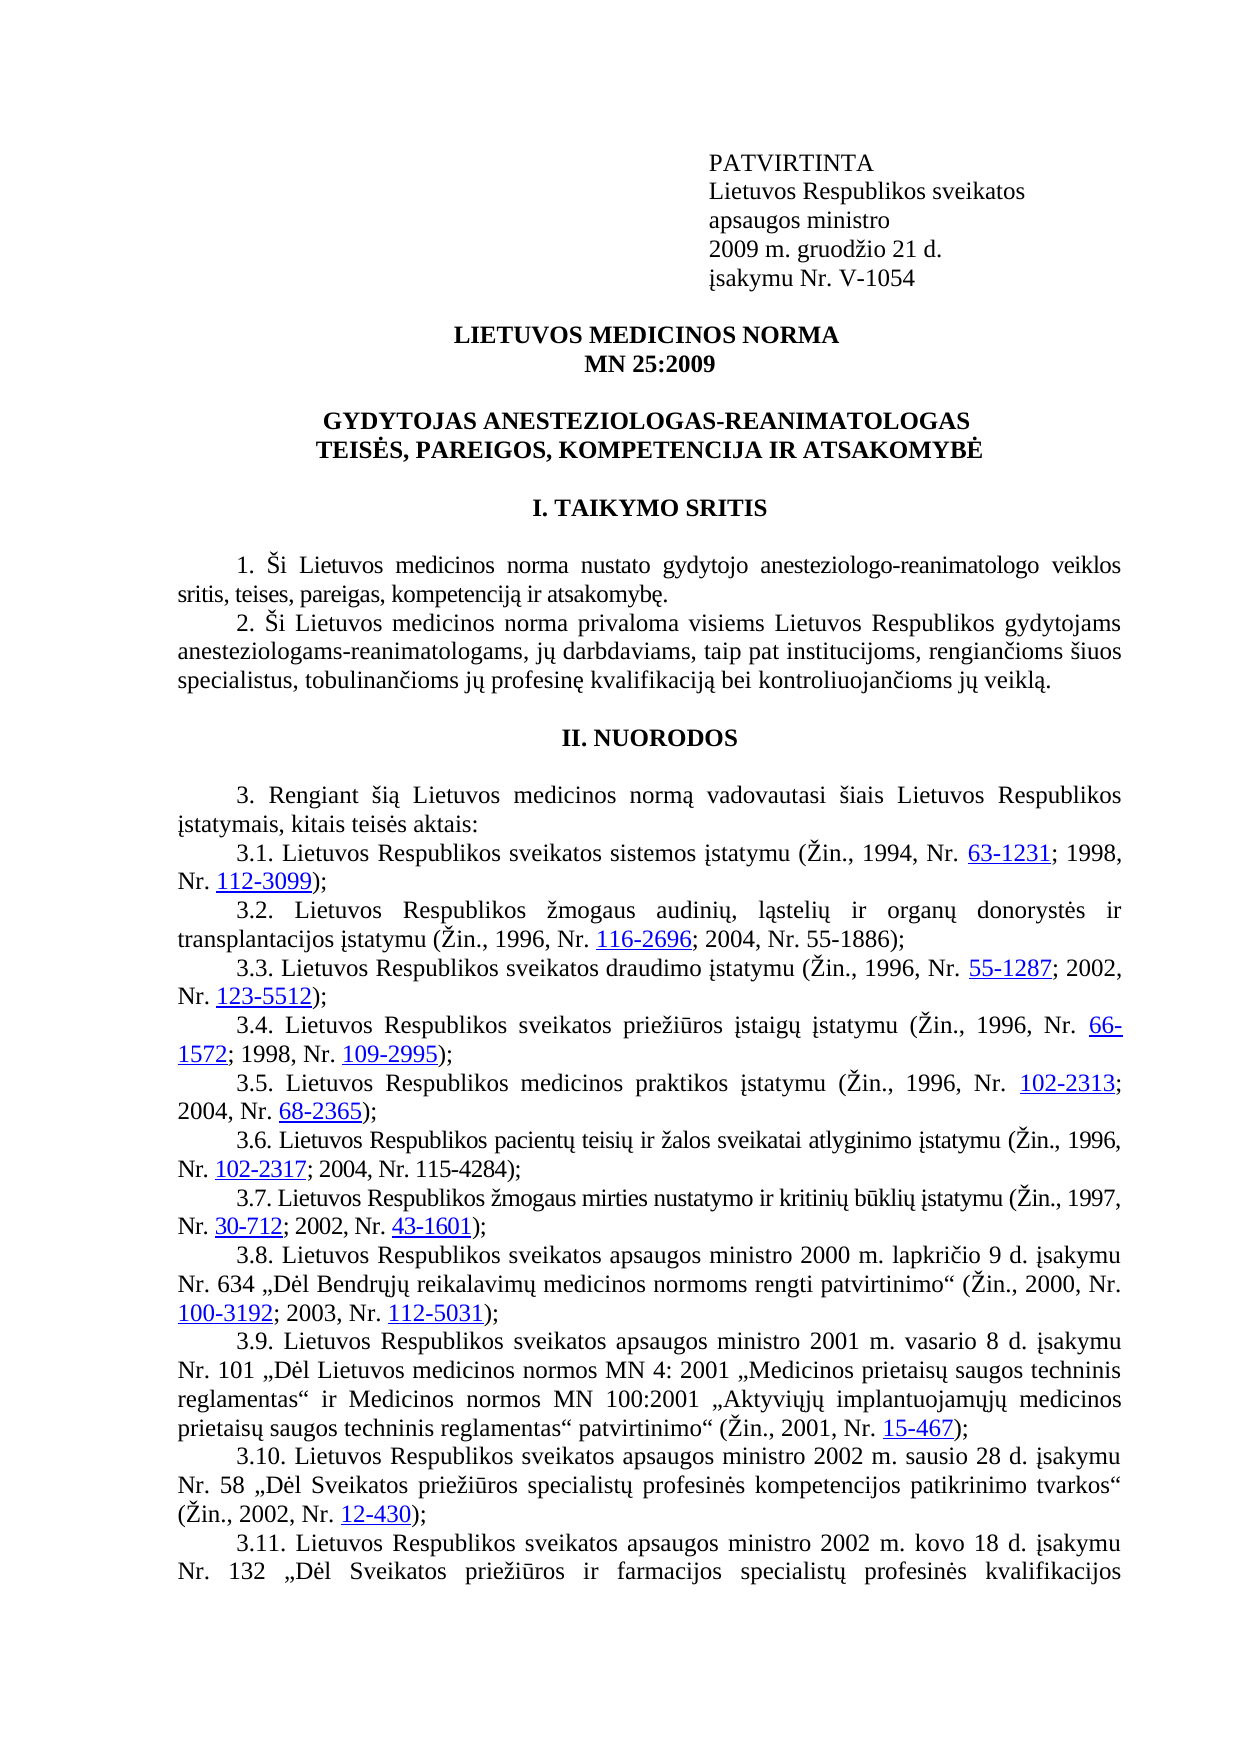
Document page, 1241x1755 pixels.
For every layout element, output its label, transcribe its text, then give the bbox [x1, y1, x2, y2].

text I. TAIKYMO SRITIS [177, 493, 1122, 521]
text PATVIRTINTA [177, 148, 1122, 176]
text Lietuvos Respublikos sveikatos [177, 176, 1122, 205]
text LIETUVOS MEDICINOS NORMA [177, 320, 1122, 349]
text 3.8. Lietuvos Respublikos sveikatos apsaugos ministro 2000 m. lapkričio 9 d. įsakymu Nr. 634 „Dėl Bendrųjų reikalavimų medicinos normoms rengti patvirtinimo“ (Žin., 2000, Nr. 100-3192; 2003, Nr. 112-5031); [177, 1240, 1122, 1326]
text įsakymu Nr. V-1054 [177, 263, 1122, 291]
text 3.1. Lietuvos Respublikos sveikatos sistemos įstatymu (Žin., 1994, Nr. 63-1231; 1998, Nr. 112-3099); [177, 838, 1122, 895]
text MN 25:2009 [177, 349, 1122, 378]
text 3. Rengiant šią Lietuvos medicinos normą vadovautasi šiais Lietuvos Respublikos įstatymais, kitais teisės aktais: [177, 780, 1122, 838]
text apsaugos ministro [177, 205, 1122, 234]
text 2009 m. gruodžio 21 d. [177, 234, 1122, 263]
text 1. Ši Lietuvos medicinos norma nustato gydytojo anesteziologo-reanimatologo veiklos sritis, teises, pareigas, kompetenciją ir atsakomybę. [177, 550, 1122, 608]
text 3.5. Lietuvos Respublikos medicinos praktikos įstatymu (Žin., 1996, Nr. 102-2313; 2004, Nr. 68-2365); [177, 1068, 1122, 1125]
text 3.10. Lietuvos Respublikos sveikatos apsaugos ministro 2002 m. sausio 28 d. įsakymu Nr. 58 „Dėl Sveikatos priežiūros specialistų profesinės kompetencijos patikrinimo tvarkos“ (Žin., 2002, Nr. 12-430); [177, 1441, 1122, 1528]
text 3.9. Lietuvos Respublikos sveikatos apsaugos ministro 2001 m. vasario 8 d. įsakymu Nr. 101 „Dėl Lietuvos medicinos normos MN 4: 2001 „Medicinos prietaisų saugos techninis reglamentas“ ir Medicinos normos MN 100:2001 „Aktyviųjų implantuojamųjų medicinos prietaisų saugos techninis reglamentas“ patvirtinimo“ (Žin., 2001, Nr. 15-467); [177, 1326, 1122, 1441]
text 3.4. Lietuvos Respublikos sveikatos priežiūros įstaigų įstatymu (Žin., 1996, Nr. 66-1572; 1998, Nr. 109-2995); [177, 1010, 1122, 1068]
text TEISĖS, PAREIGOS, KOMPETENCIJA IR ATSAKOMYBĖ [177, 435, 1122, 464]
text 3.6. Lietuvos Respublikos pacientų teisių ir žalos sveikatai atlyginimo įstatymu (Žin., 1996, Nr. 102-2317; 2004, Nr. 115-4284); [177, 1125, 1122, 1183]
text 3.7. Lietuvos Respublikos žmogaus mirties nustatymo ir kritinių būklių įstatymu (Žin., 1997, Nr. 30-712; 2002, Nr. 43-1601); [177, 1183, 1122, 1240]
text II. NUORODOS [177, 723, 1122, 751]
text 2. Ši Lietuvos medicinos norma privaloma visiems Lietuvos Respublikos gydytojams anesteziologams-reanimatologams, jų darbdaviams, taip pat institucijoms, rengiančioms šiuos specialistus, tobulinančioms jų profesinę kvalifikaciją bei kontroliuojančioms jų veiklą. [177, 608, 1122, 694]
text Gydytojas ANESTEZIOLOGAS-REANIMATOLOGAS [177, 406, 1122, 435]
text 3.2. Lietuvos Respublikos žmogaus audinių, ląstelių ir organų donorystės ir transplantacijos įstatymu (Žin., 1996, Nr. 116-2696; 2004, Nr. 55-1886); [177, 895, 1122, 953]
text 3.3. Lietuvos Respublikos sveikatos draudimo įstatymu (Žin., 1996, Nr. 55-1287; 2002, Nr. 123-5512); [177, 953, 1122, 1010]
text 3.11. Lietuvos Respublikos sveikatos apsaugos ministro 2002 m. kovo 18 d. įsakymu Nr. 132 „Dėl Sveikatos priežiūros ir farmacijos specialistų profesinės kvalifikacijos [177, 1528, 1122, 1585]
